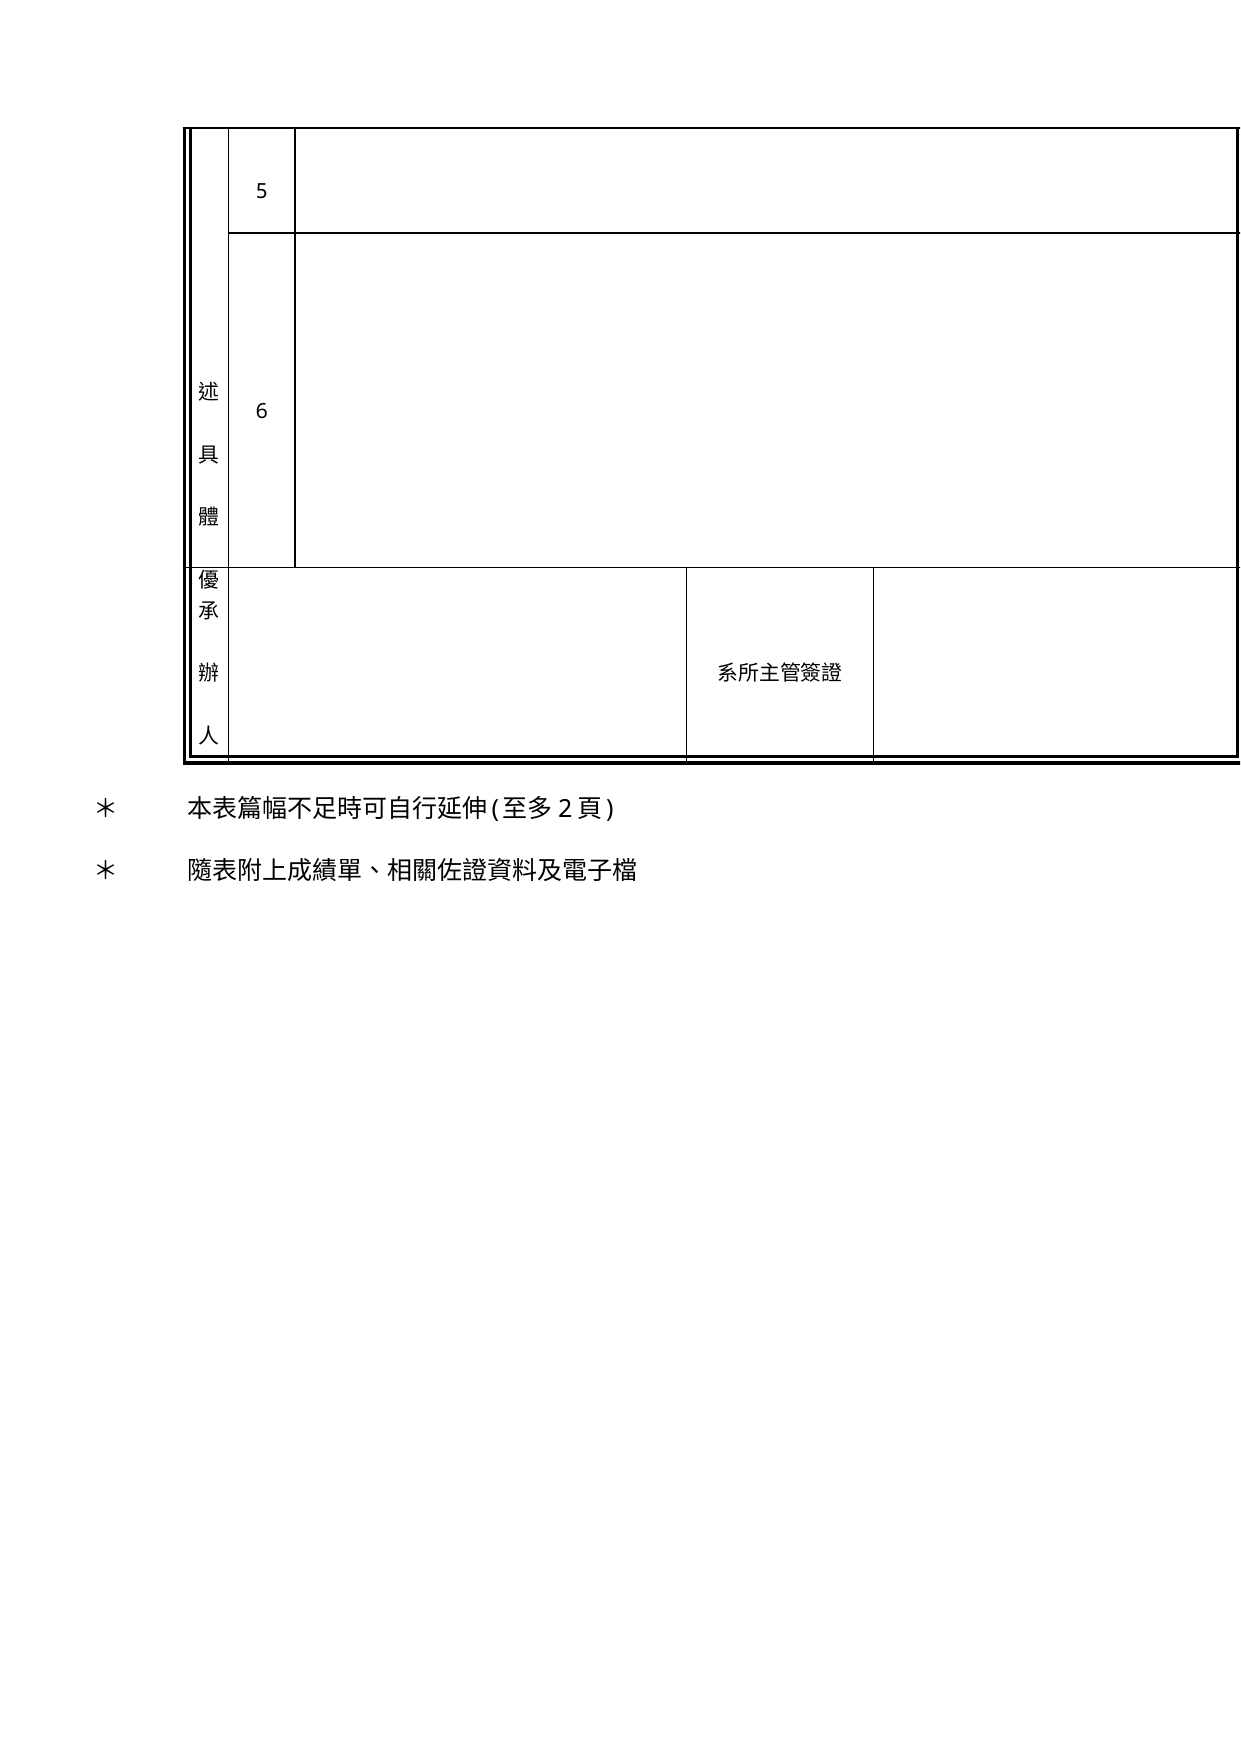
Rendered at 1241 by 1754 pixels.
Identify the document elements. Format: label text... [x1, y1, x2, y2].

table_cell 承辦人 [192, 568, 228, 755]
table_cell [296, 129, 1236, 232]
table_cell 依上述分類陳述 具體優良事 蹟 [192, 129, 228, 567]
table_cell 5 [229, 129, 294, 232]
list 隨表附上成績單、相關佐證資料及電子檔 [93, 827, 1053, 889]
table_cell 6 [229, 234, 294, 567]
table_cell [229, 568, 686, 755]
list 本表篇幅不足時可自行延伸(至多2頁) [93, 764, 1053, 827]
table_cell 系所主管簽證 [687, 568, 873, 755]
table_cell [296, 234, 1236, 567]
table_cell [874, 568, 1236, 755]
